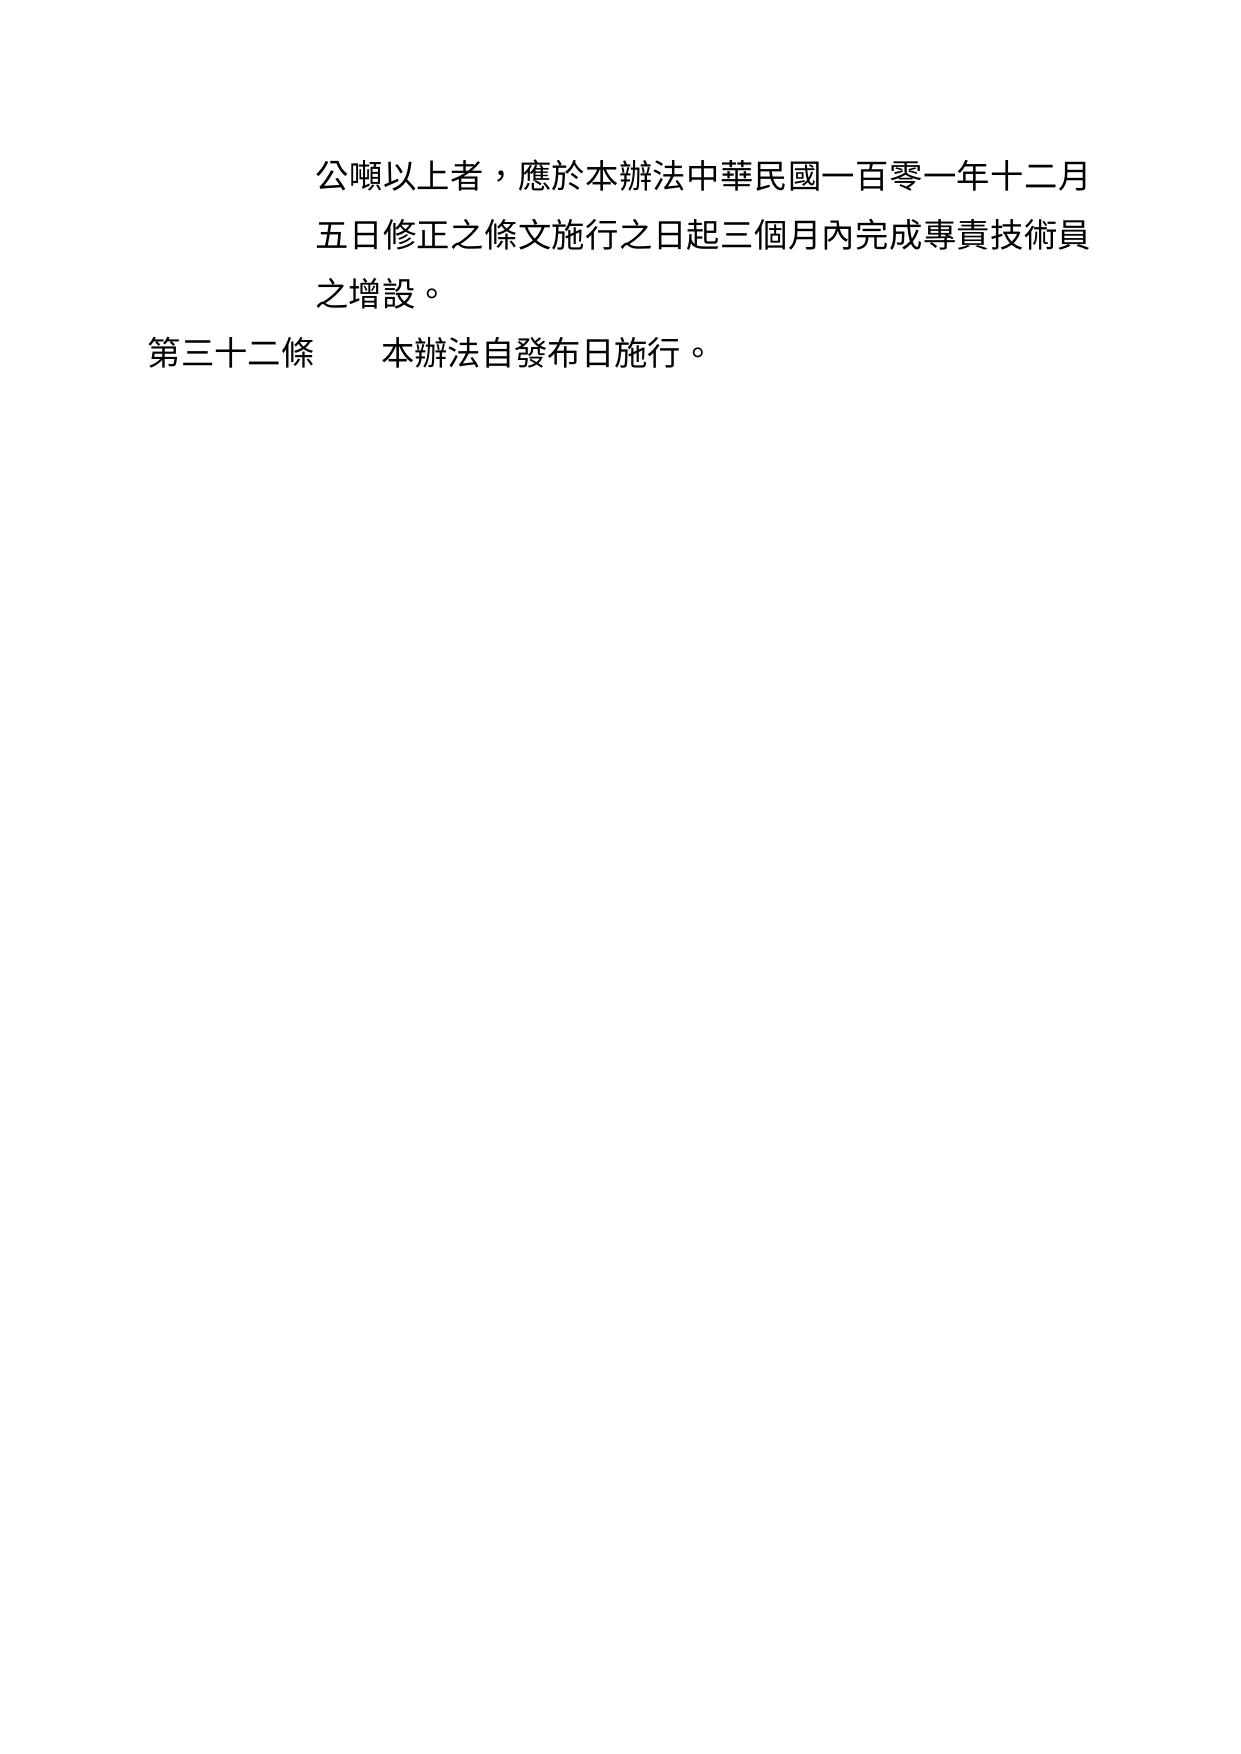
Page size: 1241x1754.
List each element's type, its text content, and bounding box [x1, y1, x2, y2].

text 第三十二條 本辦法自發布日施行。 [148, 326, 1092, 374]
text 公噸以上者，應於本辦法中華民國一百零一年十二月五日修正之條文施行之日起三個月內完成專責技術員之增設。 [315, 150, 1092, 316]
